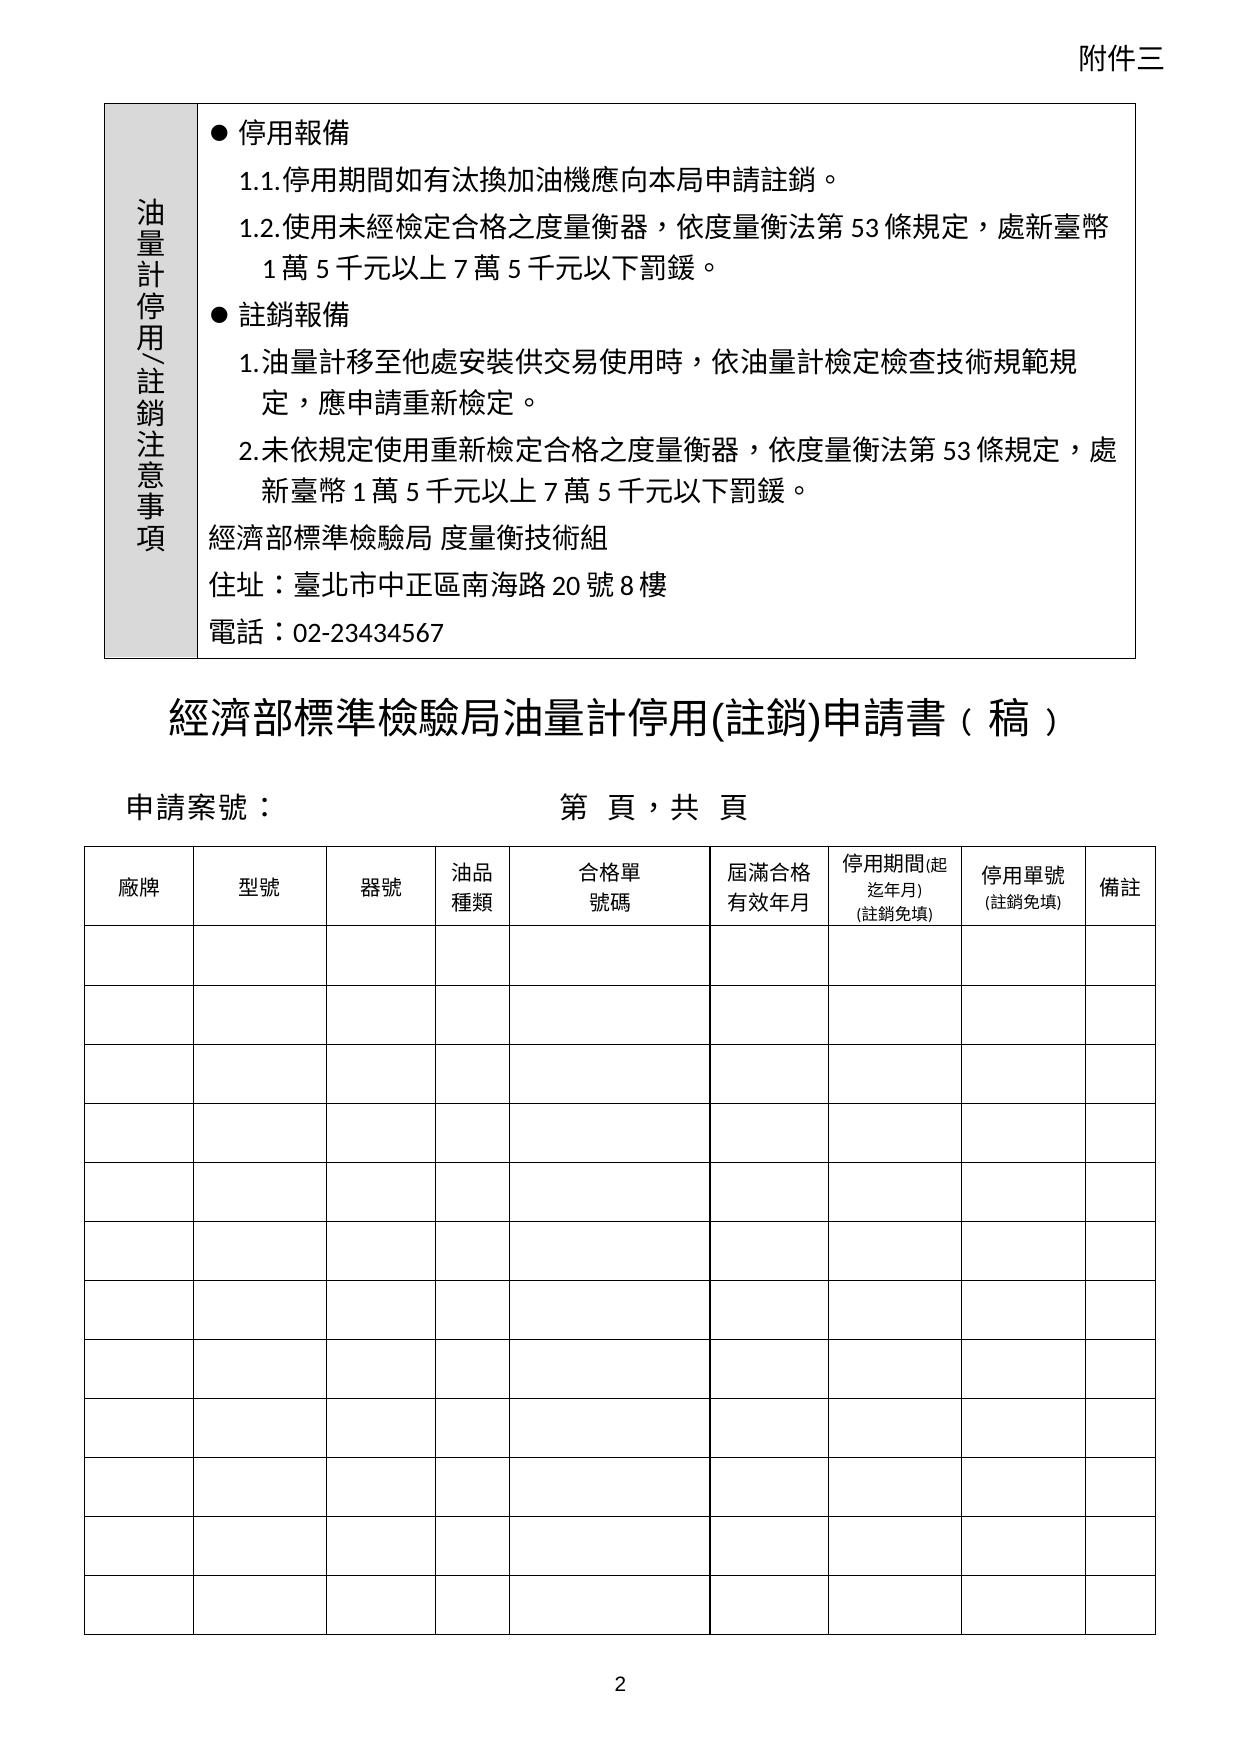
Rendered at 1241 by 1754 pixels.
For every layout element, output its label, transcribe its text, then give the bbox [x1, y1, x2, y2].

text 申請案號： 第 頁，共 頁 [125, 766, 1165, 846]
table_cell [1086, 1104, 1155, 1162]
table_cell [829, 1163, 961, 1221]
table_cell [829, 1576, 961, 1634]
table_header 停用單號 (註銷免填) [962, 847, 1085, 925]
table_cell [327, 1104, 435, 1162]
table_cell [962, 926, 1085, 984]
table_cell [327, 1458, 435, 1516]
table_cell [510, 986, 709, 1043]
table_cell [510, 1576, 709, 1634]
table_cell [436, 926, 509, 984]
table_cell [85, 1399, 193, 1457]
table_cell [829, 1045, 961, 1103]
table_header 合格單 號碼 [510, 847, 709, 925]
table_cell [194, 1045, 326, 1103]
table_cell [85, 1281, 193, 1339]
table_cell [194, 1104, 326, 1162]
table_cell [711, 1576, 828, 1634]
table_cell [1086, 986, 1155, 1043]
table_cell [327, 1576, 435, 1634]
table_cell [327, 1340, 435, 1398]
table_cell [327, 1281, 435, 1339]
table_cell [327, 1163, 435, 1221]
text 經濟部標準檢驗局油量計停用(註銷)申請書﹙稿﹚ [75, 119, 1165, 754]
table_cell [1086, 1458, 1155, 1516]
table_header 油品 種類 [436, 847, 509, 925]
table_cell [711, 1458, 828, 1516]
table_cell [327, 1399, 435, 1457]
table_cell [711, 1222, 828, 1280]
table_cell [1086, 1163, 1155, 1221]
table_cell [194, 1576, 326, 1634]
table_cell [829, 1340, 961, 1398]
table_cell [436, 1517, 509, 1575]
table_cell [436, 1104, 509, 1162]
table_header 器號 [327, 847, 435, 925]
table_cell [510, 1399, 709, 1457]
table_cell [962, 1281, 1085, 1339]
table_cell [327, 926, 435, 984]
table_cell [85, 1045, 193, 1103]
table_cell [436, 1163, 509, 1221]
table_cell [962, 986, 1085, 1043]
table_cell [711, 1517, 828, 1575]
table_cell [829, 1458, 961, 1516]
table_cell [194, 1399, 326, 1457]
table_cell [436, 1281, 509, 1339]
table_cell [194, 1458, 326, 1516]
table_cell [962, 1045, 1085, 1103]
table_cell [194, 1281, 326, 1339]
table_cell [436, 1222, 509, 1280]
table_cell [510, 1163, 709, 1221]
table_cell [194, 926, 326, 984]
table_cell [829, 1517, 961, 1575]
table_cell [85, 986, 193, 1043]
table_cell [962, 1104, 1085, 1162]
table_header 屆滿合格 有效年月 [711, 847, 828, 925]
table_cell [85, 1104, 193, 1162]
table_cell [829, 1104, 961, 1162]
table_cell [1086, 926, 1155, 984]
table_cell [436, 1340, 509, 1398]
table_cell [194, 1222, 326, 1280]
table_cell [711, 1045, 828, 1103]
table_cell [829, 986, 961, 1043]
table_cell [711, 1163, 828, 1221]
table_cell [1086, 1399, 1155, 1457]
table_header 停用期間(起迄年月) (註銷免填) [829, 847, 961, 925]
table_cell [85, 1458, 193, 1516]
table_cell [711, 1281, 828, 1339]
table_cell [510, 1340, 709, 1398]
table_cell [85, 1222, 193, 1280]
table_cell [436, 1399, 509, 1457]
table_cell [510, 1281, 709, 1339]
table_cell [829, 1281, 961, 1339]
table_cell [510, 926, 709, 984]
table_cell [829, 1222, 961, 1280]
table_cell [194, 1517, 326, 1575]
table_header 型號 [194, 847, 326, 925]
table_header 停用報備 停用期間如有汰換加油機應向本局申請註銷。 使用未經檢定合格之度量衡器，依度量衡法第53條規定，處新臺幣1萬5千元以上7萬5千元以下罰鍰。 註銷報備 油量計移至他處安裝供交易使用時，依油量計檢定檢查技術規範規定，應申請重新檢定。 未依規定使用重新檢定合格之度量衡器，依度量衡法第53條規定，處新臺幣1萬5千元以上7萬5千元以下罰鍰。 經濟部標準檢驗局 度量衡技術組 住址：臺北市中正區南海路20號8樓 電話：02-23434567 [198, 104, 1135, 657]
table_cell [85, 926, 193, 984]
table_cell [1086, 1340, 1155, 1398]
table_cell [1086, 1222, 1155, 1280]
table_cell [962, 1399, 1085, 1457]
table_cell [829, 1399, 961, 1457]
table_cell [962, 1222, 1085, 1280]
table_cell [327, 1045, 435, 1103]
table_cell [85, 1163, 193, 1221]
table_cell [510, 1104, 709, 1162]
table_cell [829, 926, 961, 984]
table_cell [510, 1045, 709, 1103]
table_cell [194, 986, 326, 1043]
table_header 備註 [1086, 847, 1155, 925]
table_cell [436, 1458, 509, 1516]
table_cell [711, 986, 828, 1043]
table_cell [436, 1576, 509, 1634]
table_cell [85, 1576, 193, 1634]
table_cell [1086, 1576, 1155, 1634]
table_cell [510, 1458, 709, 1516]
table_cell [1086, 1281, 1155, 1339]
table_cell [962, 1458, 1085, 1516]
table_header 油量計停用/註銷注意事項 [105, 104, 197, 657]
table_header 廠牌 [85, 847, 193, 925]
table_cell [510, 1222, 709, 1280]
table_cell [85, 1517, 193, 1575]
table_cell [962, 1576, 1085, 1634]
table_cell [194, 1340, 326, 1398]
table_cell [194, 1163, 326, 1221]
table_cell [510, 1517, 709, 1575]
table_cell [962, 1340, 1085, 1398]
table_cell [711, 1104, 828, 1162]
table_cell [436, 1045, 509, 1103]
table_cell [327, 1517, 435, 1575]
table_cell [1086, 1045, 1155, 1103]
table_cell [327, 1222, 435, 1280]
table_cell [436, 986, 509, 1043]
table_cell [85, 1340, 193, 1398]
table_cell [327, 986, 435, 1043]
table_cell [711, 926, 828, 984]
table_cell [962, 1163, 1085, 1221]
table_cell [962, 1517, 1085, 1575]
table_cell [1086, 1517, 1155, 1575]
table_cell [711, 1340, 828, 1398]
table_cell [711, 1399, 828, 1457]
